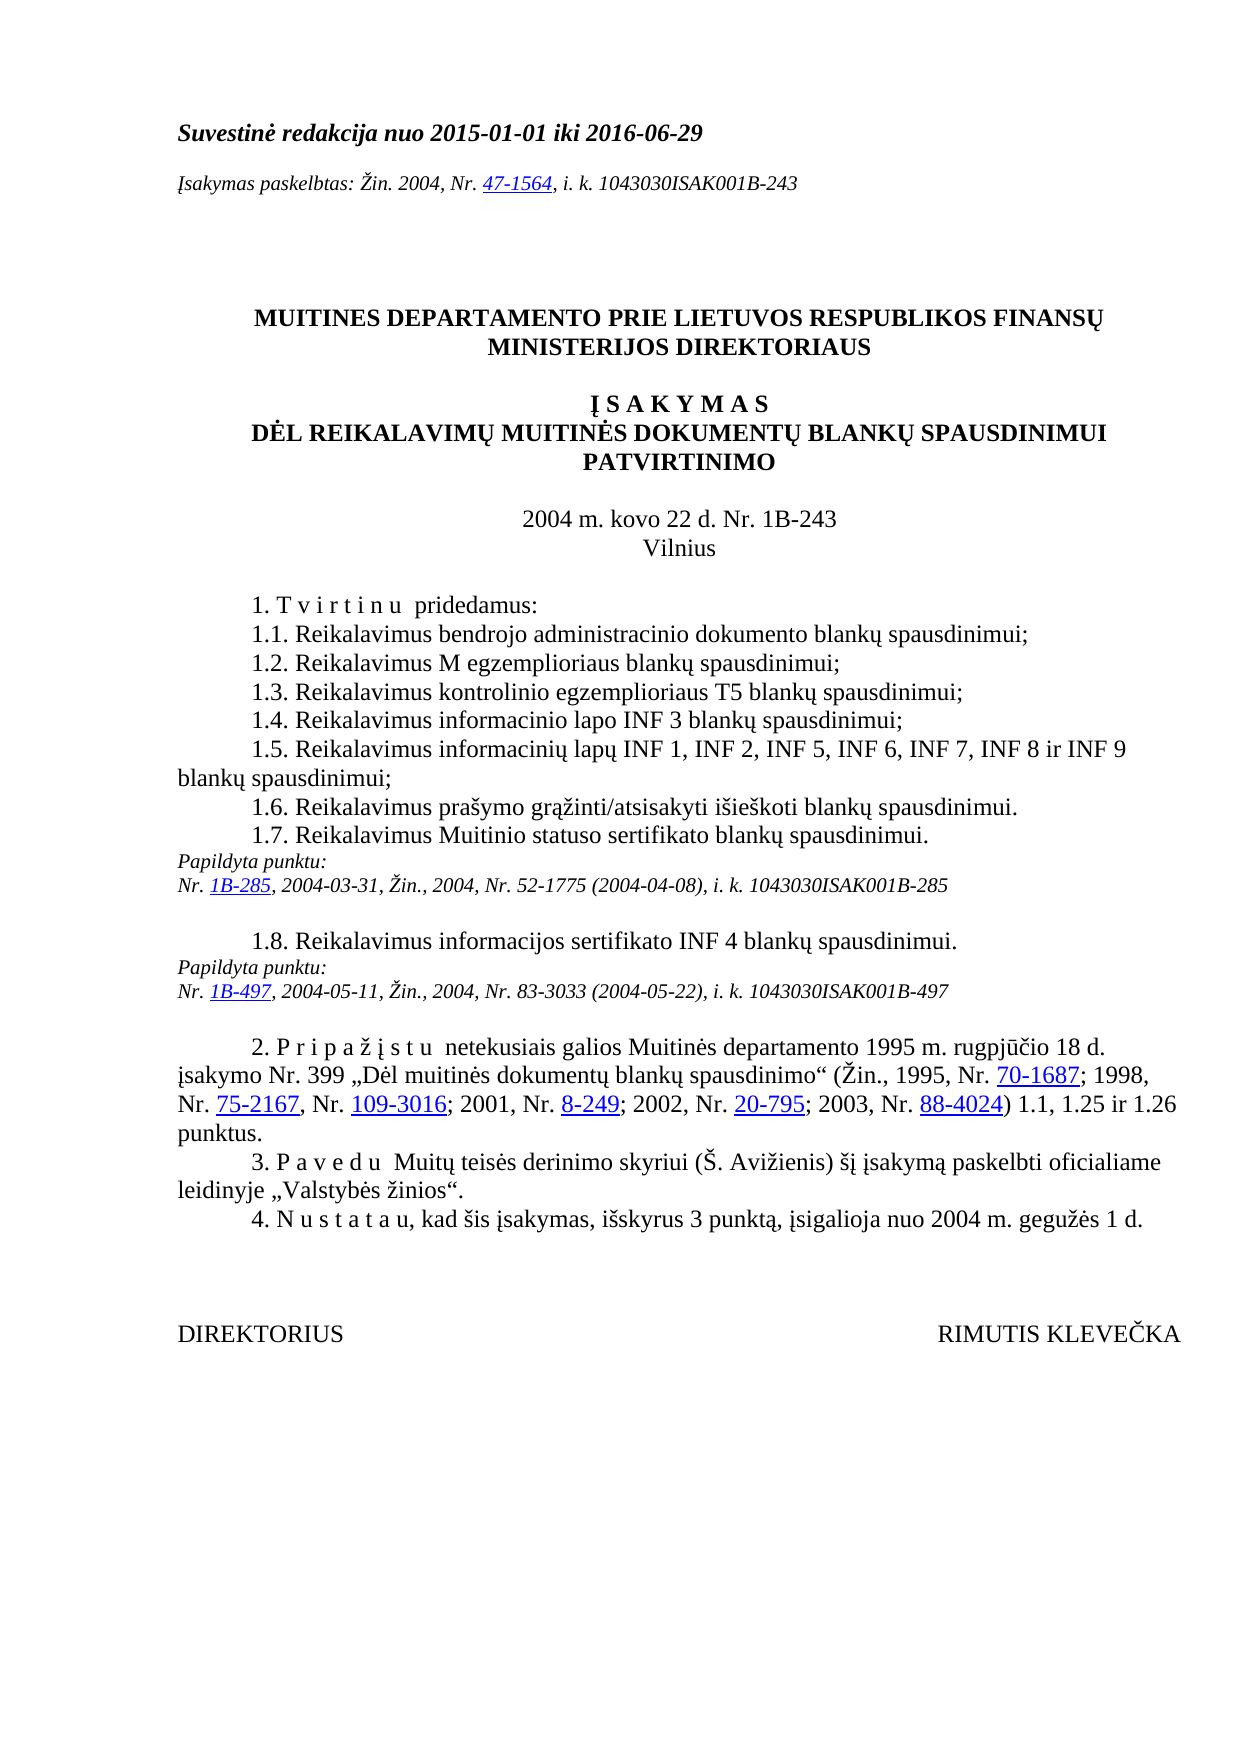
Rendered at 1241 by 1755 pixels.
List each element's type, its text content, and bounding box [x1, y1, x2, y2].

text 1.7. Reikalavimus Muitinio statuso sertifikato blankų spausdinimui. [177, 820, 1181, 849]
text Vilnius [177, 533, 1181, 562]
text Nr. 1B-285, 2004-03-31, Žin., 2004, Nr. 52-1775 (2004-04-08), i. k. 1043030ISAK001B-285 [177, 873, 1181, 897]
text DIREKTORIUS RIMUTIS KLEVEČKA [177, 1319, 1181, 1348]
text Suvestinė redakcija nuo 2015-01-01 iki 2016-06-29 [177, 118, 1181, 147]
text 1.5. Reikalavimus informacinių lapų INF 1, INF 2, INF 5, INF 6, INF 7, INF 8 ir INF 9 blankų spausdinimui; [177, 734, 1181, 792]
text 2. Pripažįstu netekusiais galios Muitinės departamento 1995 m. rugpjūčio 18 d. įsakymo Nr. 399 „Dėl muitinės dokumentų blankų spausdinimo“ (Žin., 1995, Nr. 70-1687; 1998, Nr. 75-2167, Nr. 109-3016; 2001, Nr. 8-249; 2002, Nr. 20-795; 2003, Nr. 88-4024) 1.1, 1.25 ir 1.26 punktus. [177, 1032, 1181, 1147]
text DĖL REIKALAVIMŲ MUITINĖS DOKUMENTŲ BLANKŲ SPAUSDINIMUI PATVIRTINIMO [177, 418, 1181, 475]
text 2004 m. kovo 22 d. Nr. 1B-243 [177, 504, 1181, 533]
text 3. Pavedu Muitų teisės derinimo skyriui (Š. Avižienis) šį įsakymą paskelbti oficialiame leidinyje „Valstybės žinios“. [177, 1147, 1181, 1204]
text 1. Tvirtinu pridedamus: [177, 590, 1181, 619]
text 4. Nustatau, kad šis įsakymas, išskyrus 3 punktą, įsigalioja nuo 2004 m. gegužės 1 d. [177, 1204, 1181, 1233]
text 1.8. Reikalavimus informacijos sertifikato INF 4 blankų spausdinimui. [177, 926, 1181, 955]
text 1.3. Reikalavimus kontrolinio egzemplioriaus T5 blankų spausdinimui; [177, 677, 1181, 705]
text Įsakymas paskelbtas: Žin. 2004, Nr. 47-1564, i. k. 1043030ISAK001B-243 [177, 171, 1181, 195]
text Į S A K Y M A S [177, 389, 1181, 418]
text MUITINES DEPARTAMENTO PRIE LIETUVOS RESPUBLIKOS FINANSŲ MINISTERIJOS DIREKTORIAUS [177, 303, 1181, 360]
text 1.2. Reikalavimus M egzemplioriaus blankų spausdinimui; [177, 648, 1181, 677]
text Nr. 1B-497, 2004-05-11, Žin., 2004, Nr. 83-3033 (2004-05-22), i. k. 1043030ISAK001B-497 [177, 979, 1181, 1003]
text Papildyta punktu: [177, 955, 1181, 979]
text 1.4. Reikalavimus informacinio lapo INF 3 blankų spausdinimui; [177, 705, 1181, 734]
text 1.1. Reikalavimus bendrojo administracinio dokumento blankų spausdinimui; [177, 619, 1181, 648]
text Papildyta punktu: [177, 849, 1181, 873]
text 1.6. Reikalavimus prašymo grąžinti/atsisakyti išieškoti blankų spausdinimui. [177, 792, 1181, 820]
